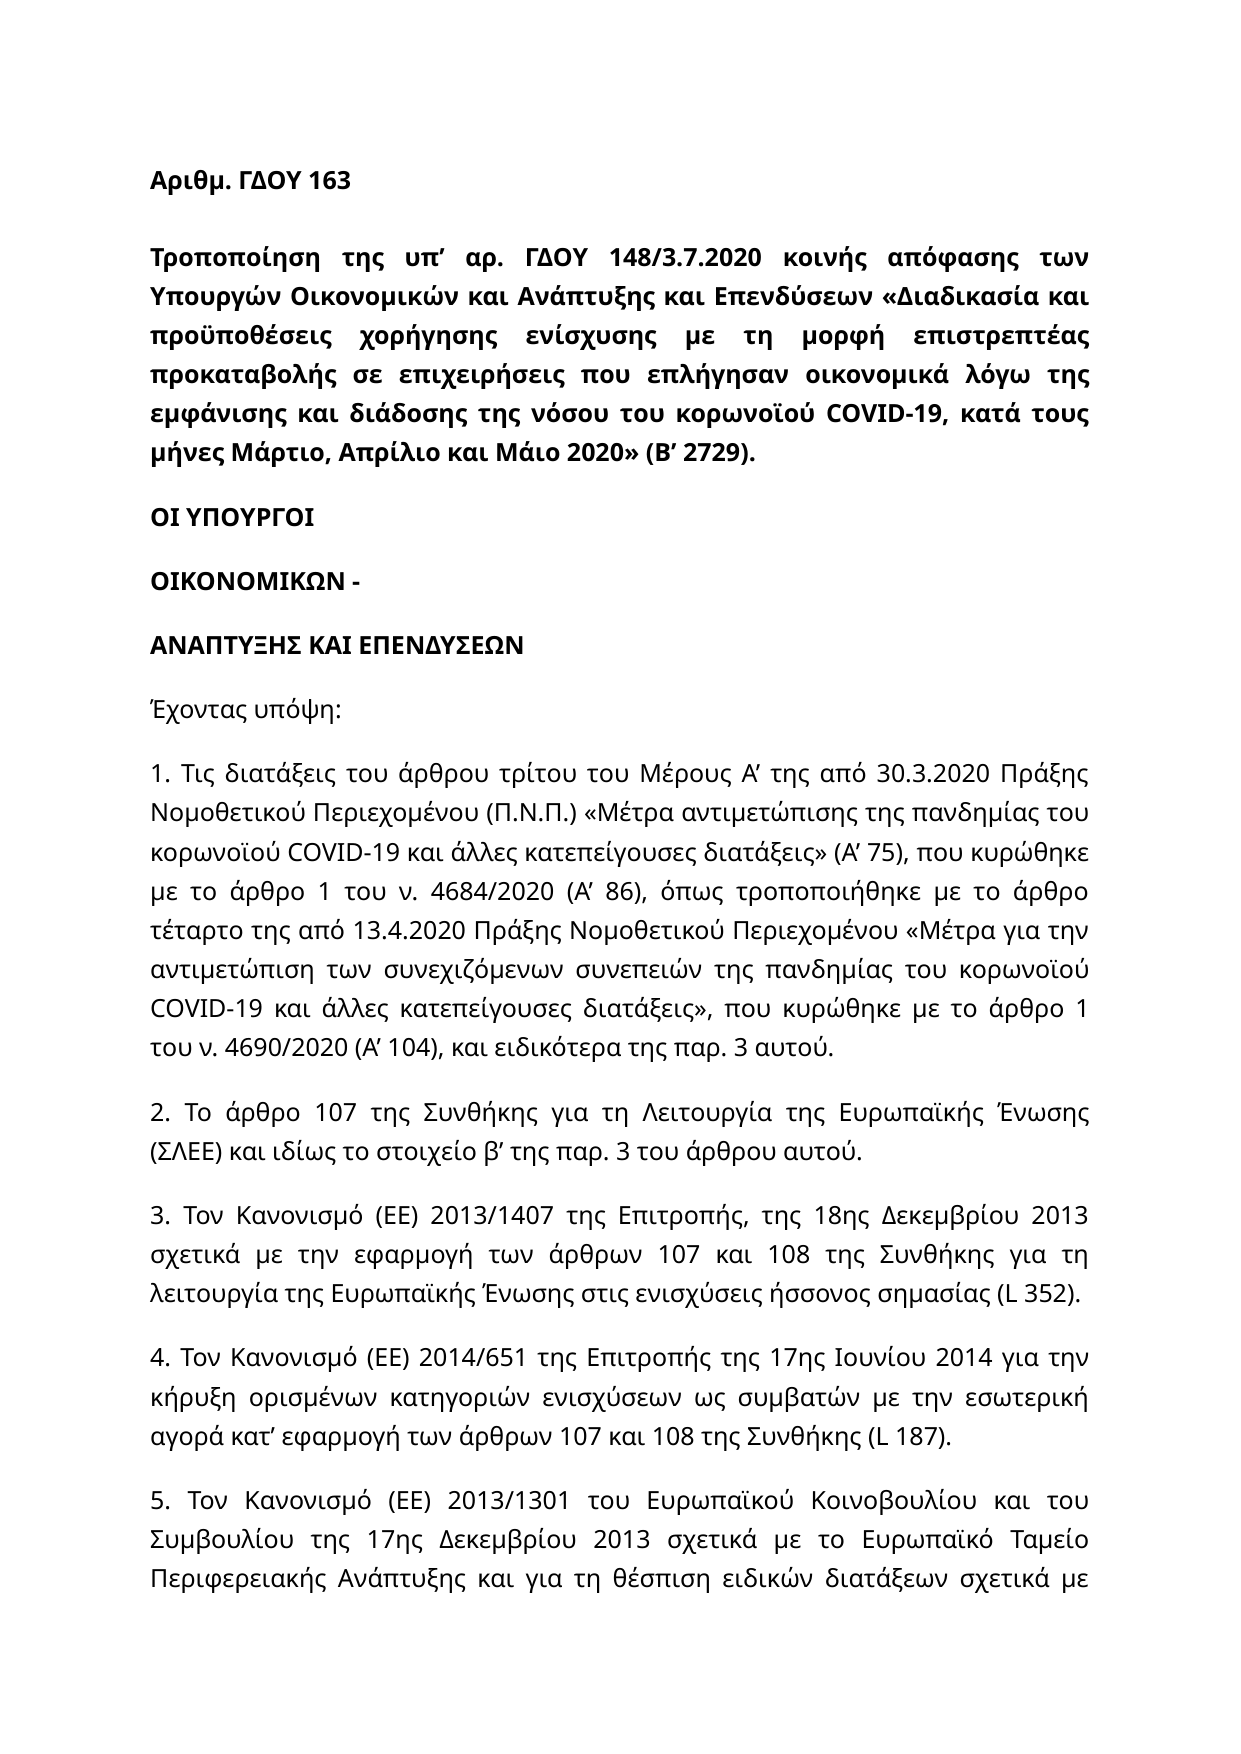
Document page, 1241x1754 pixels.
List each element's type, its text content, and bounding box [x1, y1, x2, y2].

text 5. Τον Κανονισμό (ΕΕ) 2013/1301 του Ευρωπαϊκού Κοινοβουλίου και του Συμβουλίου της 17ης Δεκεμβρίου 2013 σχετικά με το Ευρωπαϊκό Ταμείο Περιφερειακής Ανάπτυξης και για τη θέσπιση ειδικών διατάξεων σχετικά με [150, 1482, 1090, 1595]
text 2. Το άρθρο 107 της Συνθήκης για τη Λειτουργία της Ευρωπαϊκής Ένωσης (ΣΛΕΕ) και ιδίως το στοιχείο β’ της παρ. 3 του άρθρου αυτού. [150, 1094, 1090, 1167]
text ΟΙ ΥΠΟΥΡΓΟΙ [150, 499, 1090, 533]
text 4. Τον Κανονισμό (ΕΕ) 2014/651 της Επιτροπής της 17ης Ιουνίου 2014 για την κήρυξη ορισμένων κατηγοριών ενισχύσεων ως συμβατών με την εσωτερική αγορά κατ’ εφαρμογή των άρθρων 107 και 108 της Συνθήκης (L 187). [150, 1340, 1090, 1452]
text ΑΝΑΠΤΥΞΗΣ ΚΑΙ ΕΠΕΝΔΥΣΕΩΝ [150, 627, 1090, 662]
title Αριθμ. ΓΔΟΥ 163 [150, 162, 1090, 197]
text 3. Τον Κανονισμό (ΕΕ) 2013/1407 της Επιτροπής, της 18ης Δεκεμβρίου 2013 σχετικά με την εφαρμογή των άρθρων 107 και 108 της Συνθήκης για τη λειτουργία της Ευρωπαϊκής Ένωσης στις ενισχύσεις ήσσονος σημασίας (L 352). [150, 1197, 1090, 1310]
text ΟΙΚΟΝΟΜΙΚΩΝ - [150, 563, 1090, 597]
text Τροποποίηση της υπ’ αρ. ΓΔΟΥ 148/3.7.2020 κοινής απόφασης των Υπουργών Οικονομικών και Ανάπτυξης και Επενδύσεων «Διαδικασία και προϋποθέσεις χορήγησης ενίσχυσης με τη μορφή επιστρεπτέας προκαταβολής σε επιχειρήσεις που επλήγησαν οικονομικά λόγω της εμφάνισης και διάδοσης της νόσου του κορωνοϊού COVID-19, κατά τους μήνες Μάρτιο, Απρίλιο και Μάιο 2020» (Β’ 2729). [150, 239, 1090, 469]
text 1. Τις διατάξεις του άρθρου τρίτου του Μέρους Α’ της από 30.3.2020 Πράξης Νομοθετικού Περιεχομένου (Π.Ν.Π.) «Μέτρα αντιμετώπισης της πανδημίας του κορωνοϊού COVID-19 και άλλες κατεπείγουσες διατάξεις» (Α’ 75), που κυρώθηκε με το άρθρο 1 του ν. 4684/2020 (Α’ 86), όπως τροποποιήθηκε με το άρθρο τέταρτο της από 13.4.2020 Πράξης Νομοθετικού Περιεχομένου «Μέτρα για την αντιμετώπιση των συνεχιζόμενων συνεπειών της πανδημίας του κορωνοϊού COVID-19 και άλλες κατεπείγουσες διατάξεις», που κυρώθηκε με το άρθρο 1 του ν. 4690/2020 (Α’ 104), και ειδικότερα της παρ. 3 αυτού. [150, 756, 1090, 1064]
text Έχοντας υπόψη: [150, 692, 1090, 726]
